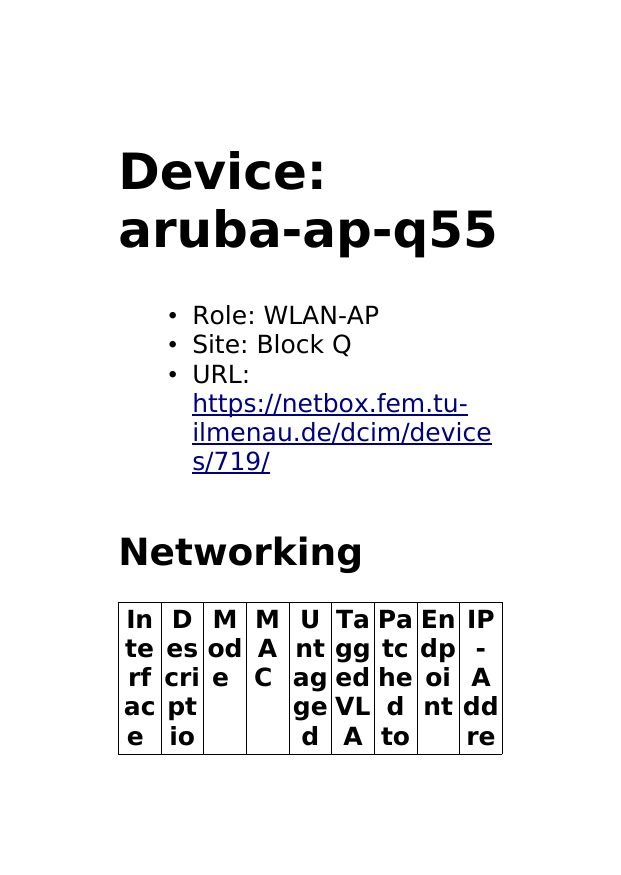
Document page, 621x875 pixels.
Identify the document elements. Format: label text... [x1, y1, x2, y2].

table_header Interface [119, 603, 161, 754]
table_header Endpoint [418, 603, 459, 754]
subtitle Networking [118, 531, 502, 575]
table_header Descriptio [162, 603, 203, 754]
table_header IP-Addre [460, 603, 502, 754]
list URL: https://netbox.fem.tu-ilmenau.de/dcim/devices/719/ [177, 360, 502, 477]
table_header MAC [247, 603, 289, 754]
list Site: Block Q [177, 331, 502, 360]
table_header Mode [204, 603, 246, 754]
list Role: WLAN-AP [177, 302, 502, 331]
table_header Untagged [290, 603, 331, 754]
table_header Tagged VLA [332, 603, 374, 754]
subtitle Device: aruba-ap-q55 [118, 143, 502, 259]
table_header Patched to [375, 603, 417, 754]
